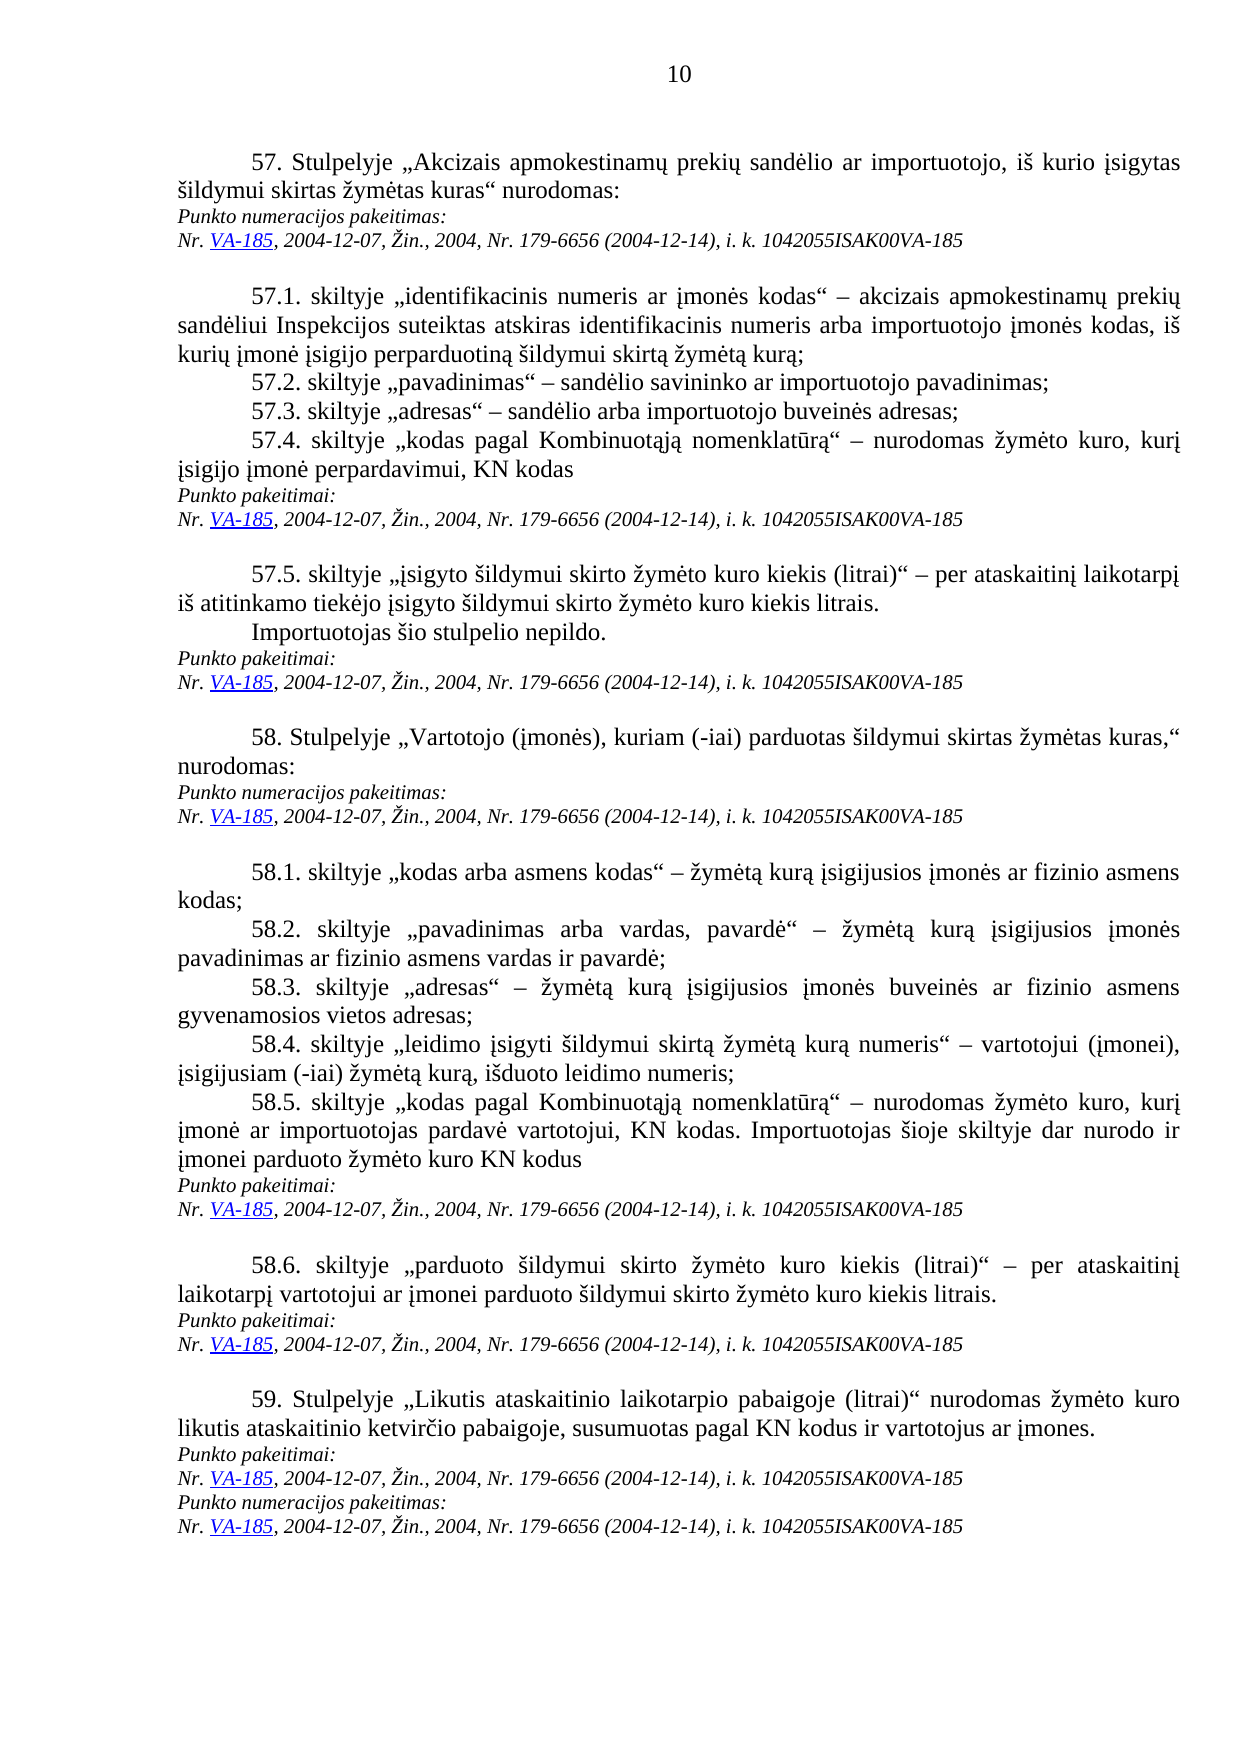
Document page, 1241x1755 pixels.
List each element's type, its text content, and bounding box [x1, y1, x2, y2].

text 57.2. skiltyje „pavadinimas“ – sandėlio savininko ar importuotojo pavadinimas; [177, 367, 1181, 396]
text 58.3. skiltyje „adresas“ – žymėtą kurą įsigijusios įmonės buveinės ar fizinio asmens gyvenamosios vietos adresas; [177, 972, 1181, 1029]
text Punkto numeracijos pakeitimas: [177, 780, 1181, 804]
text 57.1. skiltyje „identifikacinis numeris ar įmonės kodas“ – akcizais apmokestinamų prekių sandėliui Inspekcijos suteiktas atskiras identifikacinis numeris arba importuotojo įmonės kodas, iš kurių įmonė įsigijo perparduotiną šildymui skirtą žymėtą kurą; [177, 281, 1181, 367]
text Punkto pakeitimai: [177, 1173, 1181, 1197]
text 57.3. skiltyje „adresas“ – sandėlio arba importuotojo buveinės adresas; [177, 396, 1181, 425]
text Punkto numeracijos pakeitimas: [177, 1490, 1181, 1514]
text Punkto pakeitimai: [177, 646, 1181, 670]
text Nr. VA-185, 2004-12-07, Žin., 2004, Nr. 179-6656 (2004-12-14), i. k. 1042055ISAK00VA-185 [177, 804, 1181, 828]
text Punkto numeracijos pakeitimas: [177, 204, 1181, 228]
text 57.5. skiltyje „įsigyto šildymui skirto žymėto kuro kiekis (litrai)“ – per ataskaitinį laikotarpį iš atitinkamo tiekėjo įsigyto šildymui skirto žymėto kuro kiekis litrais. [177, 559, 1181, 617]
text 58.2. skiltyje „pavadinimas arba vardas, pavardė“ – žymėtą kurą įsigijusios įmonės pavadinimas ar fizinio asmens vardas ir pavardė; [177, 914, 1181, 972]
text Nr. VA-185, 2004-12-07, Žin., 2004, Nr. 179-6656 (2004-12-14), i. k. 1042055ISAK00VA-185 [177, 228, 1181, 252]
text Nr. VA-185, 2004-12-07, Žin., 2004, Nr. 179-6656 (2004-12-14), i. k. 1042055ISAK00VA-185 [177, 507, 1181, 531]
text 58.5. skiltyje „kodas pagal Kombinuotąją nomenklatūrą“ – nurodomas žymėto kuro, kurį įmonė ar importuotojas pardavė vartotojui, KN kodas. Importuotojas šioje skiltyje dar nurodo ir įmonei parduoto žymėto kuro KN kodus [177, 1087, 1181, 1173]
text Nr. VA-185, 2004-12-07, Žin., 2004, Nr. 179-6656 (2004-12-14), i. k. 1042055ISAK00VA-185 [177, 1197, 1181, 1221]
text 58. Stulpelyje „Vartotojo (įmonės), kuriam (-iai) parduotas šildymui skirtas žymėtas kuras,“ nurodomas: [177, 722, 1181, 780]
text Nr. VA-185, 2004-12-07, Žin., 2004, Nr. 179-6656 (2004-12-14), i. k. 1042055ISAK00VA-185 [177, 1332, 1181, 1356]
text Nr. VA-185, 2004-12-07, Žin., 2004, Nr. 179-6656 (2004-12-14), i. k. 1042055ISAK00VA-185 [177, 1466, 1181, 1490]
text Importuotojas šio stulpelio nepildo. [177, 617, 1181, 646]
text 59. Stulpelyje „Likutis ataskaitinio laikotarpio pabaigoje (litrai)“ nurodomas žymėto kuro likutis ataskaitinio ketvirčio pabaigoje, susumuotas pagal KN kodus ir vartotojus ar įmones. [177, 1384, 1181, 1442]
text 57. Stulpelyje „Akcizais apmokestinamų prekių sandėlio ar importuotojo, iš kurio įsigytas šildymui skirtas žymėtas kuras“ nurodomas: [177, 147, 1181, 204]
text 58.1. skiltyje „kodas arba asmens kodas“ – žymėtą kurą įsigijusios įmonės ar fizinio asmens kodas; [177, 857, 1181, 914]
text Nr. VA-185, 2004-12-07, Žin., 2004, Nr. 179-6656 (2004-12-14), i. k. 1042055ISAK00VA-185 [177, 670, 1181, 694]
text Nr. VA-185, 2004-12-07, Žin., 2004, Nr. 179-6656 (2004-12-14), i. k. 1042055ISAK00VA-185 [177, 1514, 1181, 1538]
text Punkto pakeitimai: [177, 1307, 1181, 1332]
text Punkto pakeitimai: [177, 1442, 1181, 1466]
text 57.4. skiltyje „kodas pagal Kombinuotąją nomenklatūrą“ – nurodomas žymėto kuro, kurį įsigijo įmonė perpardavimui, KN kodas [177, 425, 1181, 482]
text Punkto pakeitimai: [177, 482, 1181, 507]
text 58.6. skiltyje „parduoto šildymui skirto žymėto kuro kiekis (litrai)“ – per ataskaitinį laikotarpį vartotojui ar įmonei parduoto šildymui skirto žymėto kuro kiekis litrais. [177, 1250, 1181, 1307]
text 58.4. skiltyje „leidimo įsigyti šildymui skirtą žymėtą kurą numeris“ – vartotojui (įmonei), įsigijusiam (-iai) žymėtą kurą, išduoto leidimo numeris; [177, 1029, 1181, 1087]
